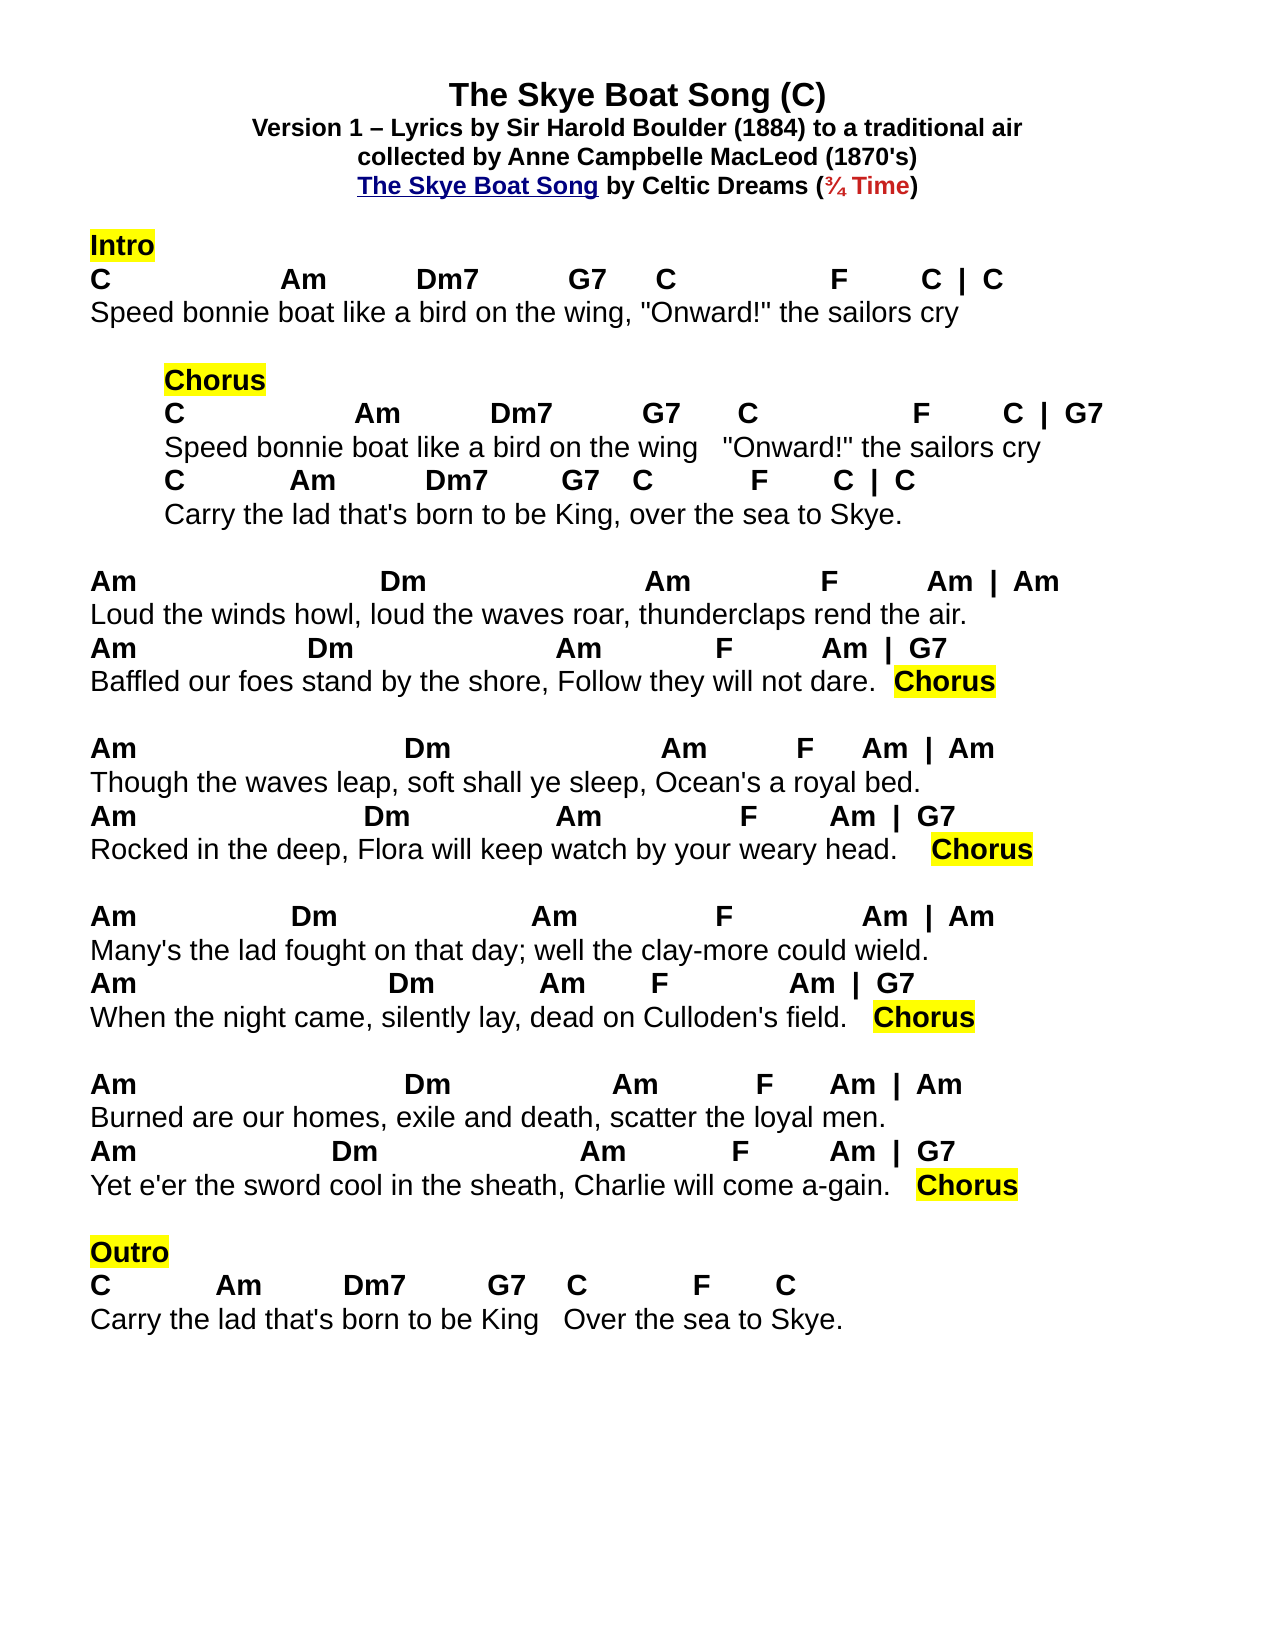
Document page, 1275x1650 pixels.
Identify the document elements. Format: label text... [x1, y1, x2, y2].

text Am Dm Am F Am | G7 [90, 1134, 1185, 1168]
text Rocked in the deep, Flora will keep watch by your weary head. Chorus [90, 832, 1185, 866]
text When the night came, silently lay, dead on Culloden's field. Chorus [90, 1000, 1185, 1033]
text Many's the lad fought on that day; well the clay-more could wield. [90, 933, 1185, 966]
text Loud the winds howl, loud the waves roar, thunderclaps rend the air. [90, 597, 1185, 631]
text Speed bonnie boat like a bird on the wing, "Onward!" the sailors cry [90, 296, 1185, 329]
text C Am Dm7 G7 C F C [90, 1268, 1185, 1302]
text Outro [90, 1235, 1185, 1268]
text collected by Anne Campbelle MacLeod (1870's) [90, 142, 1185, 171]
text Carry the lad that's born to be King Over the sea to Skye. [90, 1302, 1185, 1335]
text Am Dm Am F Am | G7 [90, 631, 1185, 664]
text Am Dm Am F Am | G7 [90, 966, 1185, 1000]
text C Am Dm7 G7 C F C | G7 [164, 396, 1185, 430]
text Am Dm Am F Am | Am [90, 732, 1185, 765]
text Though the waves leap, soft shall ye sleep, Ocean's a royal bed. [90, 765, 1185, 799]
text Am Dm Am F Am | Am [90, 564, 1185, 597]
text C Am Dm7 G7 C F C | C [164, 463, 1185, 497]
text Am Dm Am F Am | G7 [90, 799, 1185, 832]
text The Skye Boat Song by Celtic Dreams (¾ Time) [90, 171, 1185, 200]
text Yet e'er the sword cool in the sheath, Charlie will come a-gain. Chorus [90, 1168, 1185, 1201]
text Speed bonnie boat like a bird on the wing "Onward!" the sailors cry [164, 430, 1185, 463]
text Chorus [164, 363, 1185, 396]
text C Am Dm7 G7 C F C | C [90, 262, 1185, 296]
text Carry the lad that's born to be King, over the sea to Skye. [164, 497, 1185, 530]
text Version 1 – Lyrics by Sir Harold Boulder (1884) to a traditional air [90, 113, 1185, 142]
text Am Dm Am F Am | Am [90, 899, 1185, 933]
text Am Dm Am F Am | Am [90, 1067, 1185, 1101]
text Burned are our homes, exile and death, scatter the loyal men. [90, 1101, 1185, 1134]
text Baffled our foes stand by the shore, Follow they will not dare. Chorus [90, 664, 1185, 698]
text The Skye Boat Song (C) [90, 75, 1185, 113]
text Intro [90, 228, 1185, 262]
